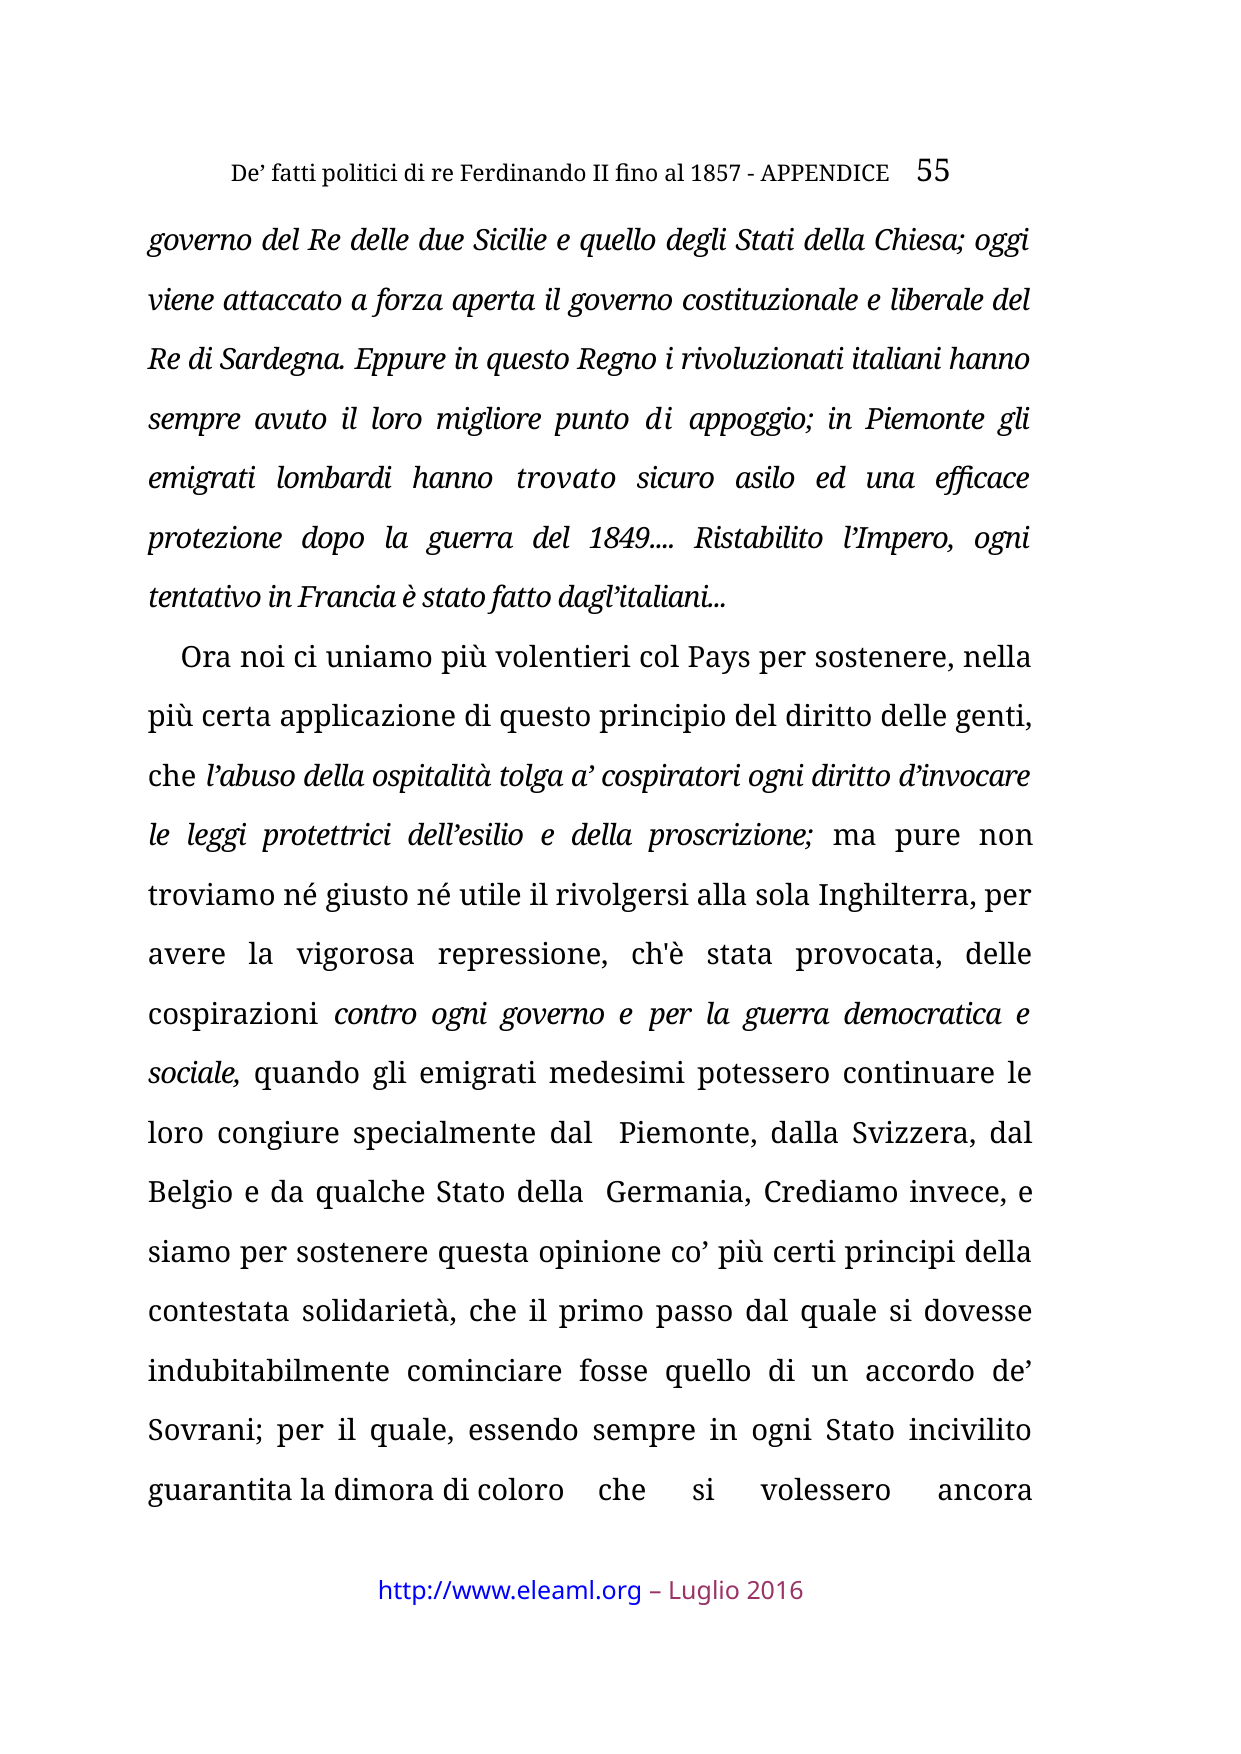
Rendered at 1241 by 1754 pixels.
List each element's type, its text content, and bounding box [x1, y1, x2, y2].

text Ora noi ci uniamo più volentieri col Pays per sostenere, nella più certa applicazione di questo principio del diritto delle genti, che l’abuso della ospitalità tolga a’ cospiratori ogni diritto d’invocare le leggi protettrici dell’esilio e della proscrizione; ma pure non troviamo né giusto né utile il rivolgersi alla sola Inghilterra, per avere la vigorosa repressione, ch'è stata provocata, delle cospirazioni contro ogni governo e per la guerra democratica e sociale, quando gli emigrati medesimi potessero continuare le loro congiure specialmente dal Piemonte, dalla Svizzera, dal Belgio e da qualche Stato della Germania, Crediamo invece, e siamo per sostenere questa opinione co’ più certi principi della contestata solidarietà, che il primo passo dal quale si dovesse indubitabilmente cominciare fosse quello di un accordo de’ Sovrani; per il quale, essendo sempre in ogni Stato incivilito guarantita la dimora di coloro che si volessero ancora [148, 636, 1033, 1508]
text governo del Re delle due Sicilie e quello degli Stati della Chiesa; oggi viene attaccato a forza aperta il governo costituzionale e liberale del Re di Sardegna. Eppure in questo Regno i rivoluzionati italiani hanno sempre avuto il loro migliore punto di appoggio; in Piemonte gli emigrati lombardi hanno trovato sicuro asilo ed una efficace protezione dopo la guerra del 1849.... Ristabilito l’Impero, ogni tentativo in Francia è stato fatto dagl’italiani... [148, 220, 1033, 616]
